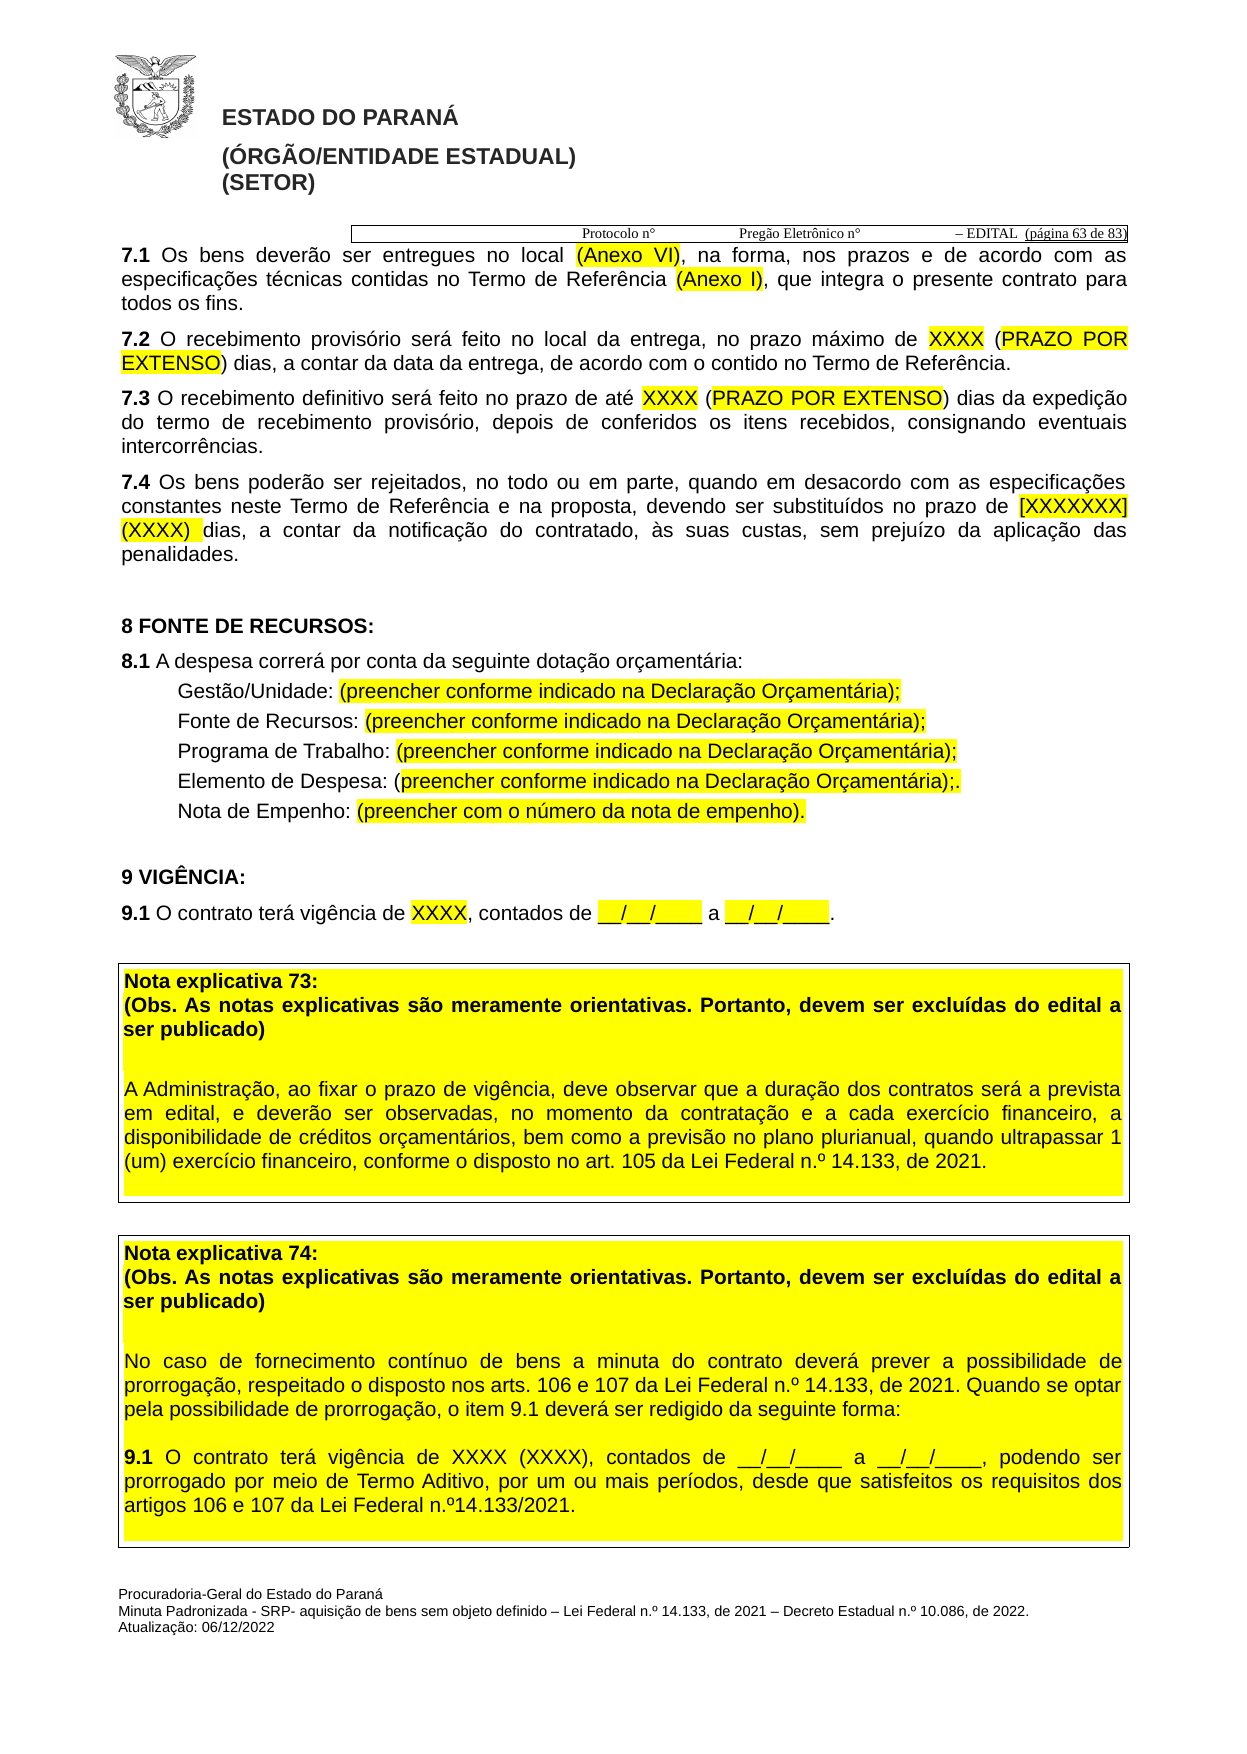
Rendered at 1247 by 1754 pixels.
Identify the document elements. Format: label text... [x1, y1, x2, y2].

text 8 FONTE DE RECURSOS: [121, 613, 1128, 637]
text 7.3 O recebimento definitivo será feito no prazo de até XXXX (PRAZO POR EXTENSO) dias da expedição do termo de recebimento provisório, depois de conferidos os itens recebidos, consignando eventuais intercorrências. [121, 386, 1128, 458]
text Elemento de Despesa: (preencher conforme indicado na Declaração Orçamentária);. [177, 769, 1128, 793]
text Programa de Trabalho: (preencher conforme indicado na Declaração Orçamentária); [177, 739, 1128, 763]
text Gestão/Unidade: (preencher conforme indicado na Declaração Orçamentária); [177, 679, 1128, 703]
text 7.4 Os bens poderão ser rejeitados, no todo ou em parte, quando em desacordo com as especificações constantes neste Termo de Referência e na proposta, devendo ser substituídos no prazo de [XXXXXXX] (XXXX) dias, a contar da notificação do contratado, às suas custas, sem prejuízo da aplicação das penalidades. [121, 470, 1128, 566]
picture [113, 54, 198, 139]
text Fonte de Recursos: (preencher conforme indicado na Declaração Orçamentária); [177, 709, 1128, 733]
text Nota de Empenho: (preencher com o número da nota de empenho). [177, 799, 1128, 823]
text 8.1 A despesa correrá por conta da seguinte dotação orçamentária: [121, 649, 1128, 673]
table_header Nota explicativa 74: (Obs. As notas explicativas são meramente orientativas. Portanto, devem ser excluídas do edital a ser publicado) No caso de fornecimento contínuo de bens a minuta do contrato deverá prever a possibilidade de prorrogação, respeitado o disposto nos arts. 106 e 107 da Lei Federal n.º 14.133, de 2021. Quando se optar pela possibilidade de prorrogação, o item 9.1 deverá ser redigido da seguinte forma: 9.1 O contrato terá vigência de XXXX (XXXX), contados de __/__/____ a __/__/____, podendo ser prorrogado por meio de Termo Aditivo, por um ou mais períodos, desde que satisfeitos os requisitos dos artigos 106 e 107 da Lei Federal n.º14.133/2021. [119, 1236, 1129, 1546]
text 7.1 Os bens deverão ser entregues no local (Anexo VI), na forma, nos prazos e de acordo com as especificações técnicas contidas no Termo de Referência (Anexo I), que integra o presente contrato para todos os fins. [121, 243, 1128, 314]
text 9.1 O contrato terá vigência de XXXX, contados de __/__/____ a __/__/____. [121, 900, 1128, 924]
text 9 VIGÊNCIA: [121, 864, 1128, 888]
table_header Nota explicativa 73: (Obs. As notas explicativas são meramente orientativas. Portanto, devem ser excluídas do edital a ser publicado) A Administração, ao fixar o prazo de vigência, deve observar que a duração dos contratos será a prevista em edital, e deverão ser observadas, no momento da contratação e a cada exercício financeiro, a disponibilidade de créditos orçamentários, bem como a previsão no plano plurianual, quando ultrapassar 1 (um) exercício financeiro, conforme o disposto no art. 105 da Lei Federal n.º 14.133, de 2021. [119, 964, 1129, 1202]
text 7.2 O recebimento provisório será feito no local da entrega, no prazo máximo de XXXX (PRAZO POR EXTENSO) dias, a contar da data da entrega, de acordo com o contido no Termo de Referência. [121, 326, 1128, 374]
